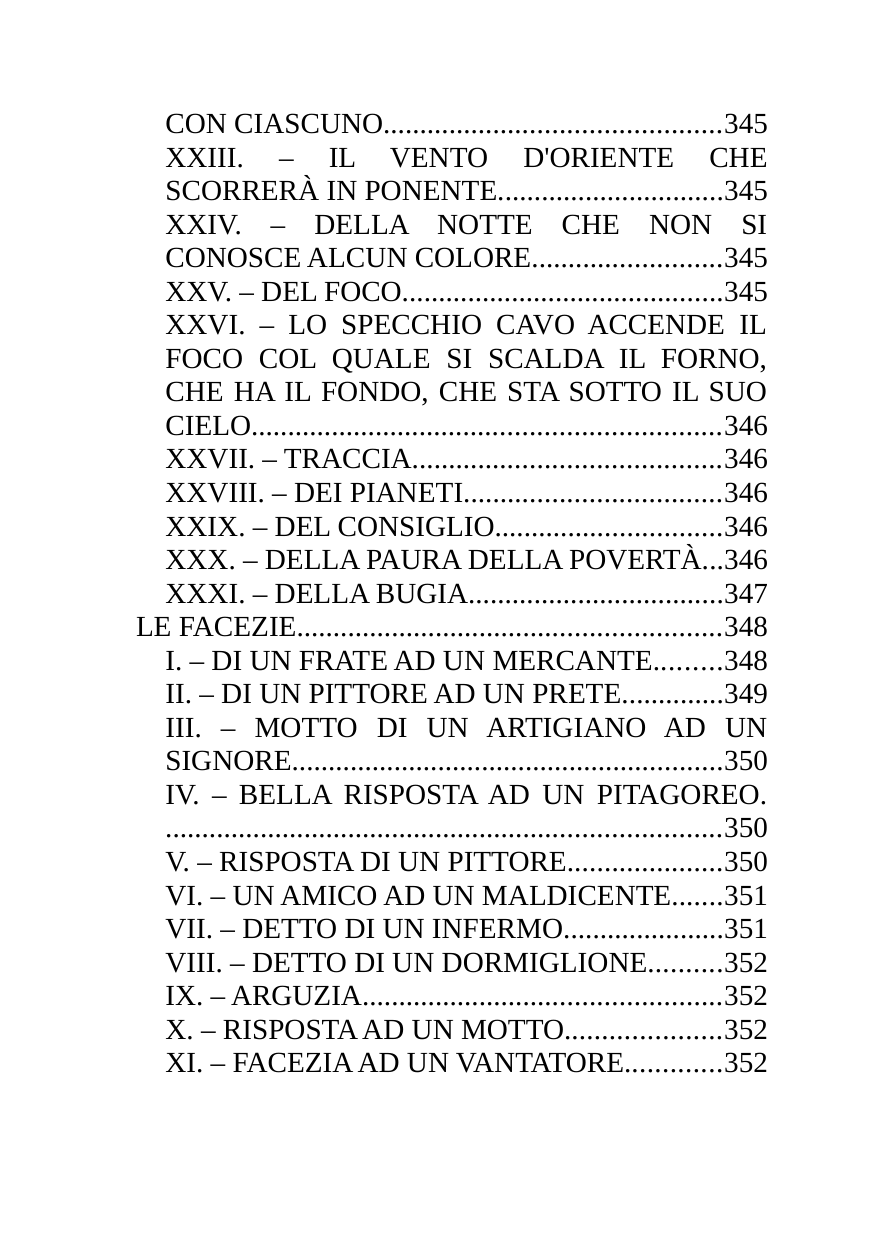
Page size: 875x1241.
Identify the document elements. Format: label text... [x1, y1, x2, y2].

text XI. ‒ FACEZIA AD UN VANTATORE. 352 [165, 1045, 768, 1079]
text III. ‒ MOTTO DI UN ARTIGIANO AD UN SIGNORE. 350 [165, 710, 768, 777]
text XXX. ‒ DELLA PAURA DELLA POVERTÀ. 346 [165, 542, 768, 576]
text XXV. ‒ DEL FOCO. 345 [165, 274, 768, 307]
text XXIV. ‒ DELLA NOTTE CHE NON SI CONOSCE ALCUN COLORE. 345 [165, 207, 768, 274]
text XXII. ‒ DELL'ACQUA, CHE CORRE TORBIDA E MISTA CON TERRA, E DELLA POLVERE E NEBBIA MISTA COLL'ARIA, E DEL FOCO MISTO COL SUO [Sott.: elemento] E ALTRI CON CIASCUNO. 345 [165, 106, 768, 140]
text V. ‒ RISPOSTA DI UN PITTORE. 350 [165, 844, 768, 878]
text X. ‒ RISPOSTA AD UN MOTTO. 352 [165, 1012, 768, 1045]
text XXVIII. ‒ DEI PIANETI. 346 [165, 475, 768, 509]
text I. ‒ DI UN FRATE AD UN MERCANTE. 348 [165, 643, 768, 676]
text XXIX. ‒ DEL CONSIGLIO. 346 [165, 509, 768, 542]
text XXXI. ‒ DELLA BUGIA. 347 [165, 576, 768, 609]
text VI. ‒ UN AMICO AD UN MALDICENTE. 351 [165, 878, 768, 911]
text XXIII. ‒ IL VENTO D'ORIENTE CHE SCORRERÀ IN PONENTE. 345 [165, 140, 768, 207]
text XXVI. ‒ LO SPECCHIO CAVO ACCENDE IL FOCO COL QUALE SI SCALDA IL FORNO, CHE HA IL FONDO, CHE STA SOTTO IL SUO CIELO. 346 [165, 307, 768, 442]
text VIII. ‒ DETTO DI UN DORMIGLIONE. 352 [165, 945, 768, 978]
text VII. ‒ DETTO DI UN INFERMO. 351 [165, 911, 768, 945]
text LE FACEZIE. 348 [136, 609, 768, 643]
text IV. ‒ BELLA RISPOSTA AD UN PITAGOREO. 350 [165, 777, 768, 844]
text II. ‒ DI UN PITTORE AD UN PRETE. 349 [165, 676, 768, 710]
text XXVII. ‒ TRACCIA. 346 [165, 442, 768, 475]
text IX. ‒ ARGUZIA. 352 [165, 978, 768, 1012]
